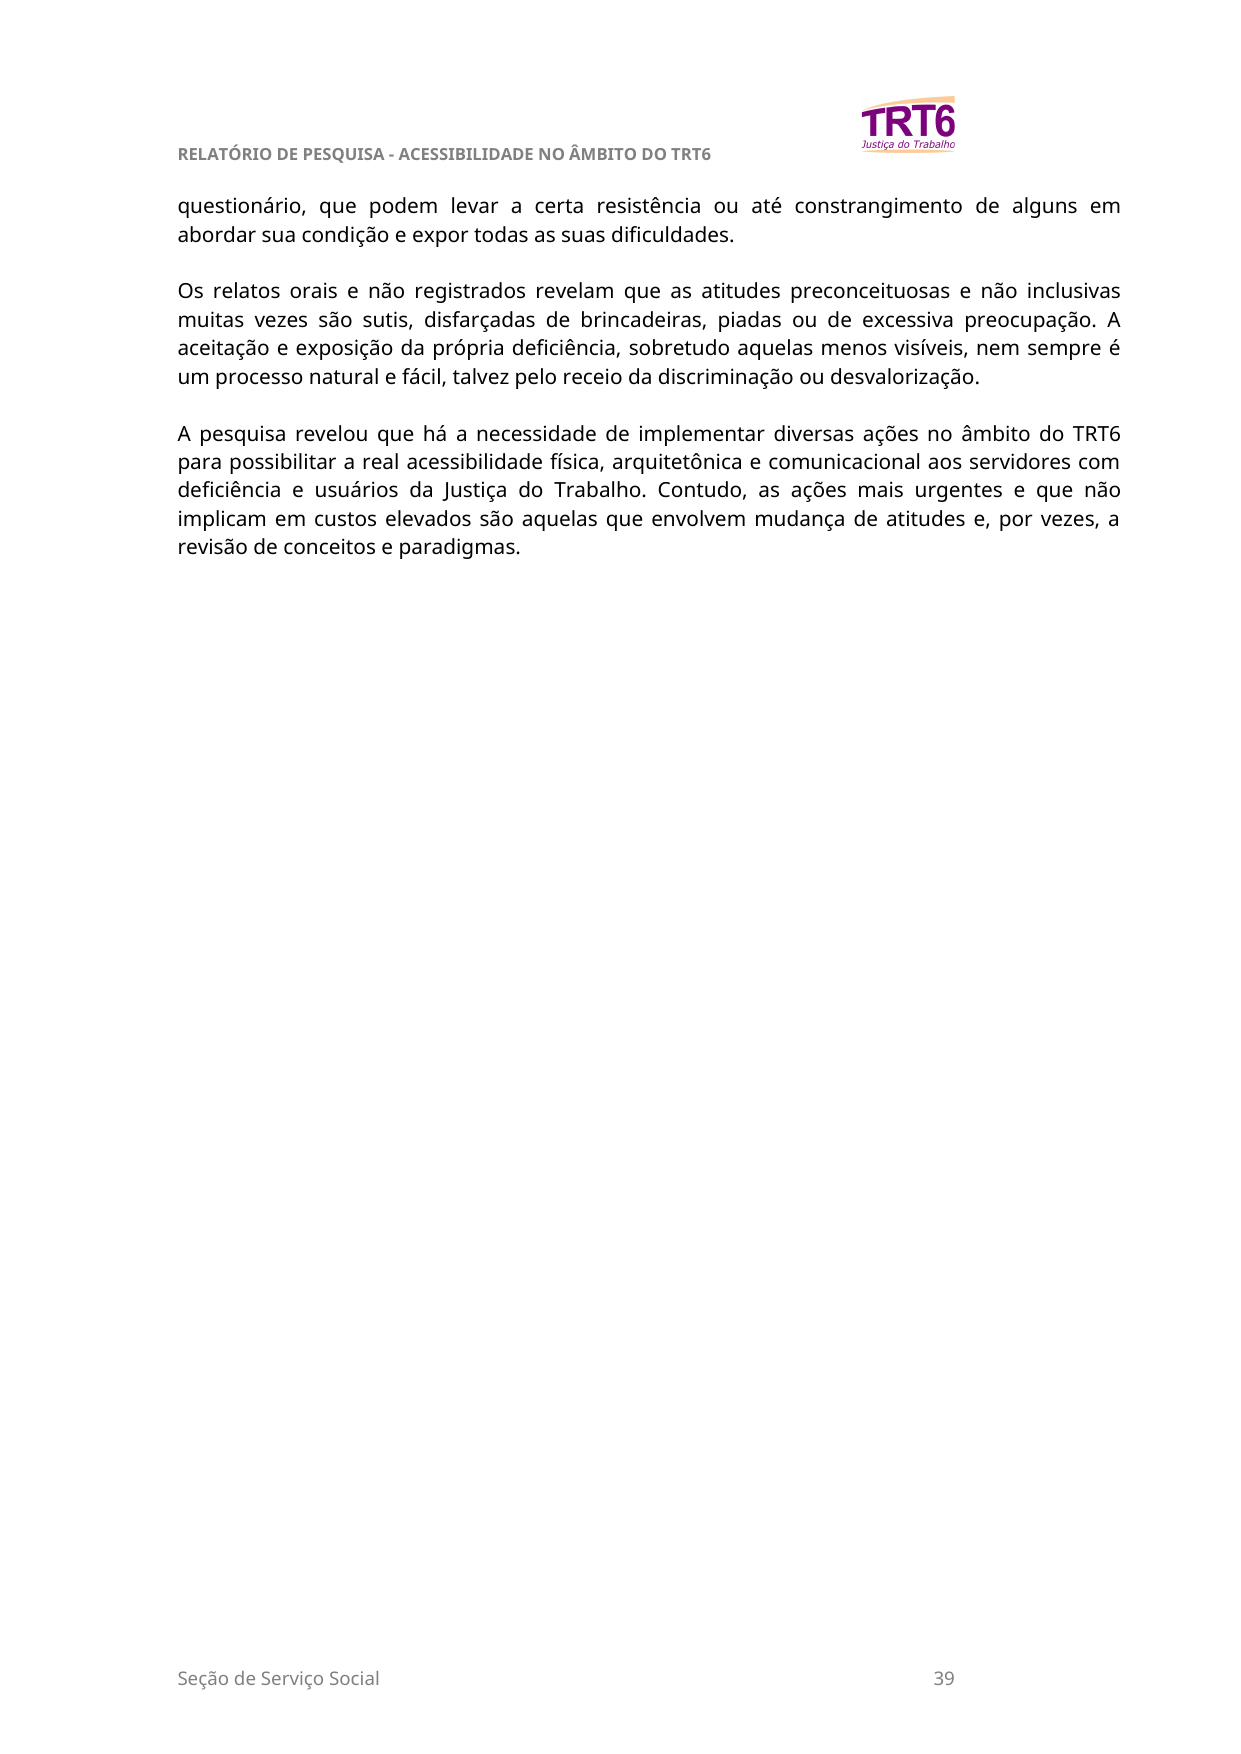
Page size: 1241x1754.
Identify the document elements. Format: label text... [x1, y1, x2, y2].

text A pesquisa revelou que há a necessidade de implementar diversas ações no âmbito do TRT6 para possibilitar a real acessibilidade física, arquitetônica e comunicacional aos servidores com deficiência e usuários da Justiça do Trabalho. Contudo, as ações mais urgentes e que não implicam em custos elevados são aquelas que envolvem mudança de atitudes e, por vezes, a revisão de conceitos e paradigmas. [177, 419, 1122, 561]
picture [861, 96, 955, 153]
text Os relatos orais e não registrados revelam que as atitudes preconceituosas e não inclusivas muitas vezes são sutis, disfarçadas de brincadeiras, piadas ou de excessiva preocupação. A aceitação e exposição da própria deficiência, sobretudo aquelas menos visíveis, nem sempre é um processo natural e fácil, talvez pelo receio da discriminação ou desvalorização. [177, 277, 1122, 390]
text questionário, que podem levar a certa resistência ou até constrangimento de alguns em abordar sua condição e expor todas as suas dificuldades. [177, 191, 1122, 248]
